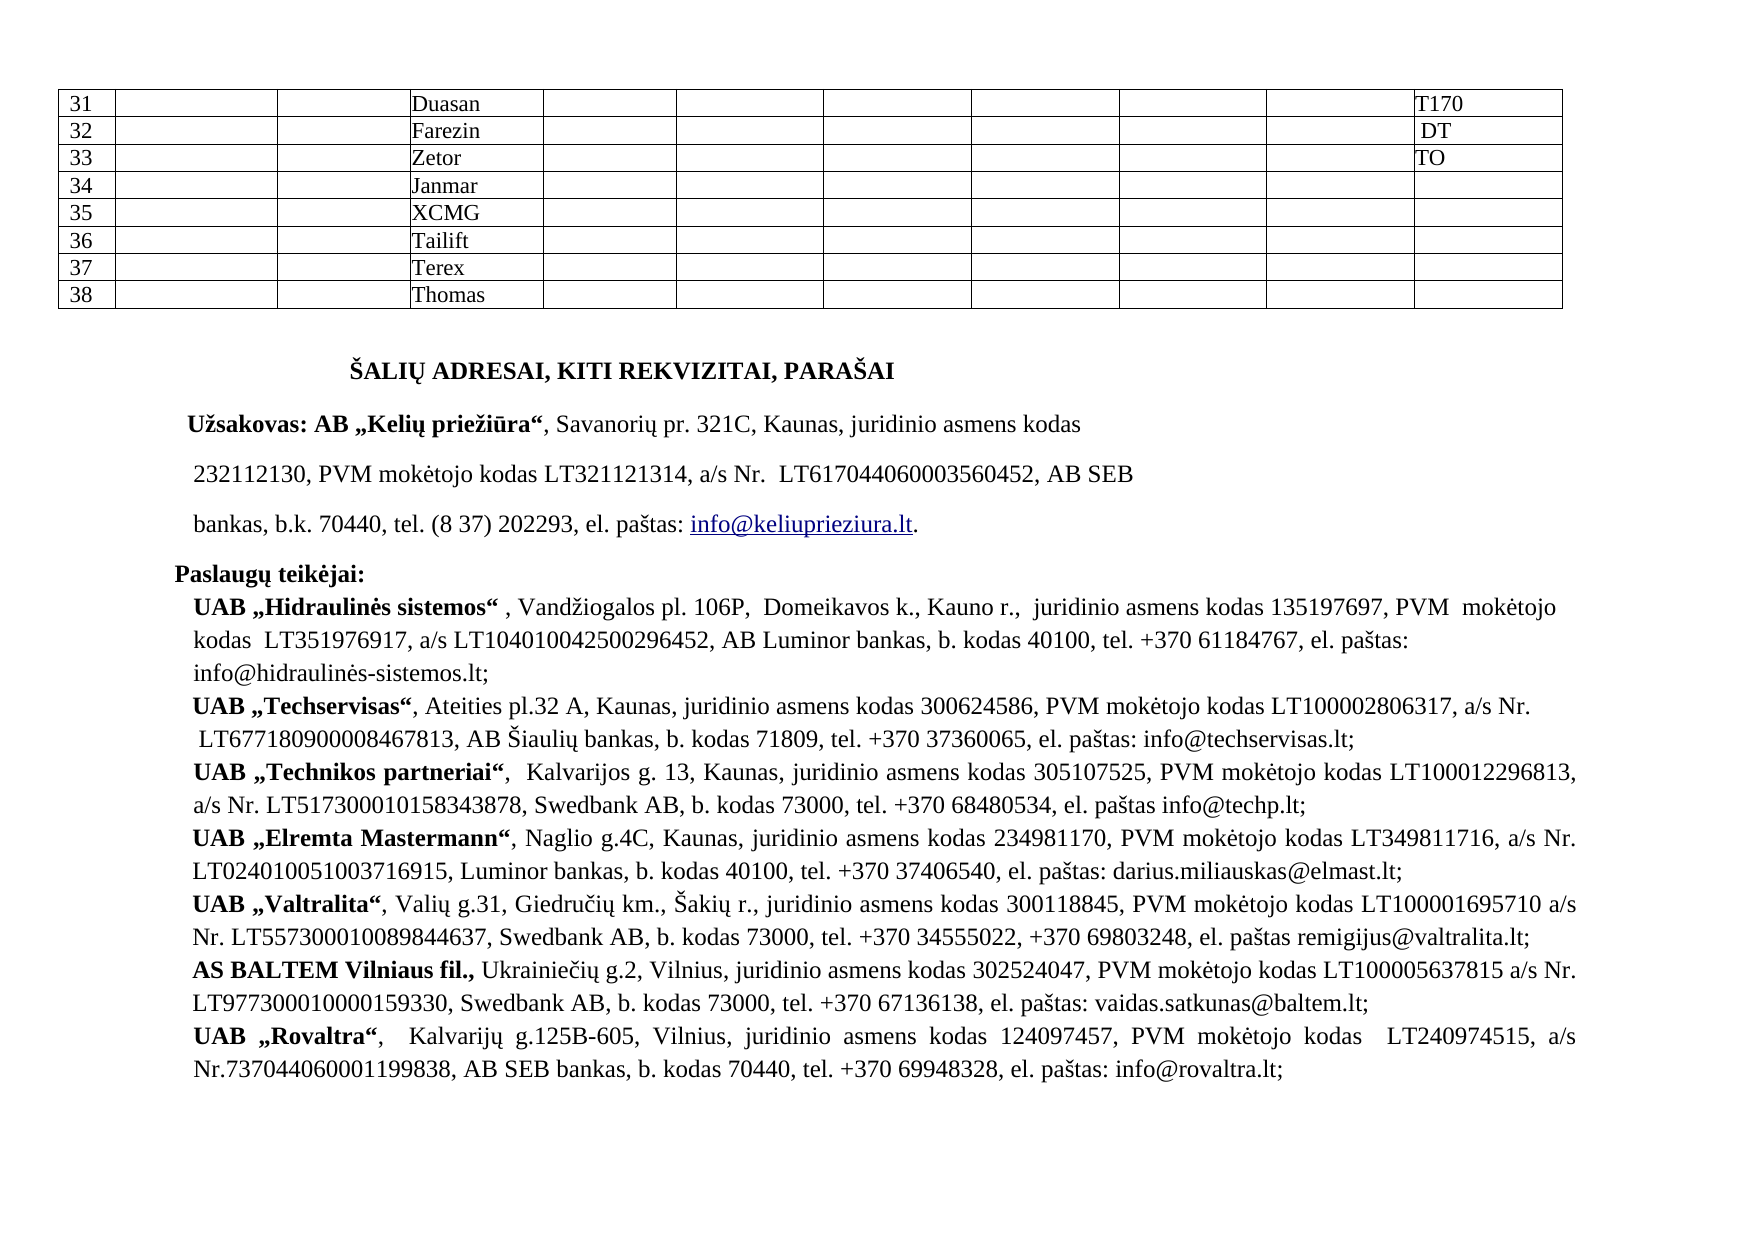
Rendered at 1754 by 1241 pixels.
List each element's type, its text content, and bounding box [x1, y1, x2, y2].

table_cell [1267, 145, 1414, 171]
table_cell [1120, 172, 1266, 198]
table_cell [116, 145, 277, 171]
text Užsakovas: AB „Kelių priežiūra“, Savanorių pr. 321C, Kaunas, juridinio asmens kodas [118, 409, 1577, 438]
text UAB „Technikos partneriai“, Kalvarijos g. 13, Kaunas, juridinio asmens kodas 305107525, PVM mokėtojo kodas LT100012296813, a/s Nr. LT517300010158343878, Swedbank AB, b. kodas 73000, tel. +370 68480534, el. paštas info@techp.lt; [193, 757, 1577, 818]
table_cell [278, 90, 410, 116]
table_cell [544, 117, 676, 143]
table_cell [1120, 281, 1266, 308]
table_cell [278, 281, 410, 308]
table_cell [544, 254, 676, 280]
table_cell Farezin [411, 117, 543, 143]
table_cell [677, 172, 823, 198]
table_cell [1415, 172, 1562, 198]
table_cell [972, 199, 1119, 226]
text UAB „Elremta Mastermann“, Naglio g.4C, Kaunas, juridinio asmens kodas 234981170, PVM mokėtojo kodas LT349811716, a/s Nr. LT024010051003716915, Luminor bankas, b. kodas 40100, tel. +370 37406540, el. paštas: darius.miliauskas@elmast.lt; [192, 823, 1577, 884]
table_cell [278, 254, 410, 280]
table_cell XCMG [411, 199, 543, 226]
table_cell [1120, 145, 1266, 171]
table_cell [824, 90, 971, 116]
text UAB „Valtralita“, Valių g.31, Giedručių km., Šakių r., juridinio asmens kodas 300118845, PVM mokėtojo kodas LT100001695710 a/s Nr. LT557300010089844637, Swedbank AB, b. kodas 73000, tel. +370 34555022, +370 69803248, el. paštas remigijus@valtralita.lt; [192, 889, 1577, 951]
table_cell 32 [59, 117, 115, 143]
text UAB „Rovaltra“, Kalvarijų g.125B-605, Vilnius, juridinio asmens kodas 124097457, PVM mokėtojo kodas LT240974515, a/s Nr.737044060001199838, AB SEB bankas, b. kodas 70440, tel. +370 69948328, el. paštas: info@rovaltra.lt; [193, 1021, 1577, 1083]
table_cell 31 [59, 90, 115, 116]
table_cell [1267, 90, 1414, 116]
table_cell [1415, 199, 1562, 226]
table_cell [116, 90, 277, 116]
table_cell [1120, 254, 1266, 280]
table_cell [824, 145, 971, 171]
table_cell 36 [59, 227, 115, 253]
table_cell Janmar [411, 172, 543, 198]
table_cell [972, 90, 1119, 116]
table_cell TO [1415, 145, 1562, 171]
table_cell [824, 254, 971, 280]
table_cell Duasan [411, 90, 543, 116]
table_cell [1120, 117, 1266, 143]
table_cell [1267, 117, 1414, 143]
table_cell [544, 145, 676, 171]
table_cell [544, 199, 676, 226]
table_cell [972, 172, 1119, 198]
table_cell [1120, 227, 1266, 253]
table_cell [677, 254, 823, 280]
text UAB „Techservisas“, Ateities pl.32 A, Kaunas, juridinio asmens kodas 300624586, PVM mokėtojo kodas LT100002806317, a/s Nr. [177, 691, 1577, 719]
table_cell [972, 117, 1119, 143]
table_cell [1415, 281, 1562, 308]
table_cell [972, 281, 1119, 308]
table_cell [278, 117, 410, 143]
table_cell 37 [59, 254, 115, 280]
table_cell [677, 117, 823, 143]
table_cell Tailift [411, 227, 543, 253]
table_cell [972, 227, 1119, 253]
table_cell [1267, 281, 1414, 308]
text bankas, b.k. 70440, tel. (8 37) 202293, el. paštas: info@keliuprieziura.lt. [118, 509, 1577, 538]
table_cell [972, 254, 1119, 280]
table_cell 38 [59, 281, 115, 308]
text Paslaugų teikėjai: [156, 559, 1577, 587]
table_cell [116, 117, 277, 143]
table_cell [116, 172, 277, 198]
table_cell [1267, 172, 1414, 198]
table_cell [677, 227, 823, 253]
table_cell [1415, 227, 1562, 253]
table_cell 34 [59, 172, 115, 198]
text ŠALIŲ ADRESAI, KITI REKVIZITAI, PARAŠAI [231, 356, 1577, 384]
text UAB „Hidraulinės sistemos“ , Vandžiogalos pl. 106P, Domeikavos k., Kauno r., juridinio asmens kodas 135197697, PVM mokėtojo kodas LT351976917, a/s LT104010042500296452, AB Luminor bankas, b. kodas 40100, tel. +370 61184767, el. paštas: info@hidraulinės-sistemos.lt; [193, 592, 1577, 686]
table_cell [677, 90, 823, 116]
table_cell [677, 145, 823, 171]
table_cell [677, 199, 823, 226]
table_cell [1267, 254, 1414, 280]
table_cell [278, 227, 410, 253]
table_cell [824, 199, 971, 226]
table_cell 35 [59, 199, 115, 226]
table_cell [1120, 199, 1266, 226]
table_cell T170 [1415, 90, 1562, 116]
table_cell [824, 281, 971, 308]
table_cell Thomas [411, 281, 543, 308]
text 232112130, PVM mokėtojo kodas LT321121314, a/s Nr. LT617044060003560452, AB SEB [118, 459, 1577, 488]
text LT677180900008467813, AB Šiaulių bankas, b. kodas 71809, tel. +370 37360065, el. paštas: info@techservisas.lt; [177, 724, 1577, 752]
table_cell [824, 172, 971, 198]
table_cell Zetor [411, 145, 543, 171]
table_cell [677, 281, 823, 308]
table_cell [544, 227, 676, 253]
table_cell [1120, 90, 1266, 116]
table_cell Terex [411, 254, 543, 280]
table_cell [116, 254, 277, 280]
table_cell [1267, 227, 1414, 253]
table_cell [824, 117, 971, 143]
table_cell [116, 227, 277, 253]
table_cell [1267, 199, 1414, 226]
table_cell [544, 281, 676, 308]
table_cell [544, 90, 676, 116]
table_cell [1415, 254, 1562, 280]
text AS BALTEM Vilniaus fil., Ukrainiečių g.2, Vilnius, juridinio asmens kodas 302524047, PVM mokėtojo kodas LT100005637815 a/s Nr. LT977300010000159330, Swedbank AB, b. kodas 73000, tel. +370 67136138, el. paštas: vaidas.satkunas@baltem.lt; [192, 955, 1577, 1017]
table_cell [116, 199, 277, 226]
table_cell [278, 172, 410, 198]
table_cell [278, 145, 410, 171]
table_cell DT [1415, 117, 1562, 143]
table_cell [544, 172, 676, 198]
table_cell [824, 227, 971, 253]
table_cell [116, 281, 277, 308]
table_cell [278, 199, 410, 226]
table_cell [972, 145, 1119, 171]
table_cell 33 [59, 145, 115, 171]
